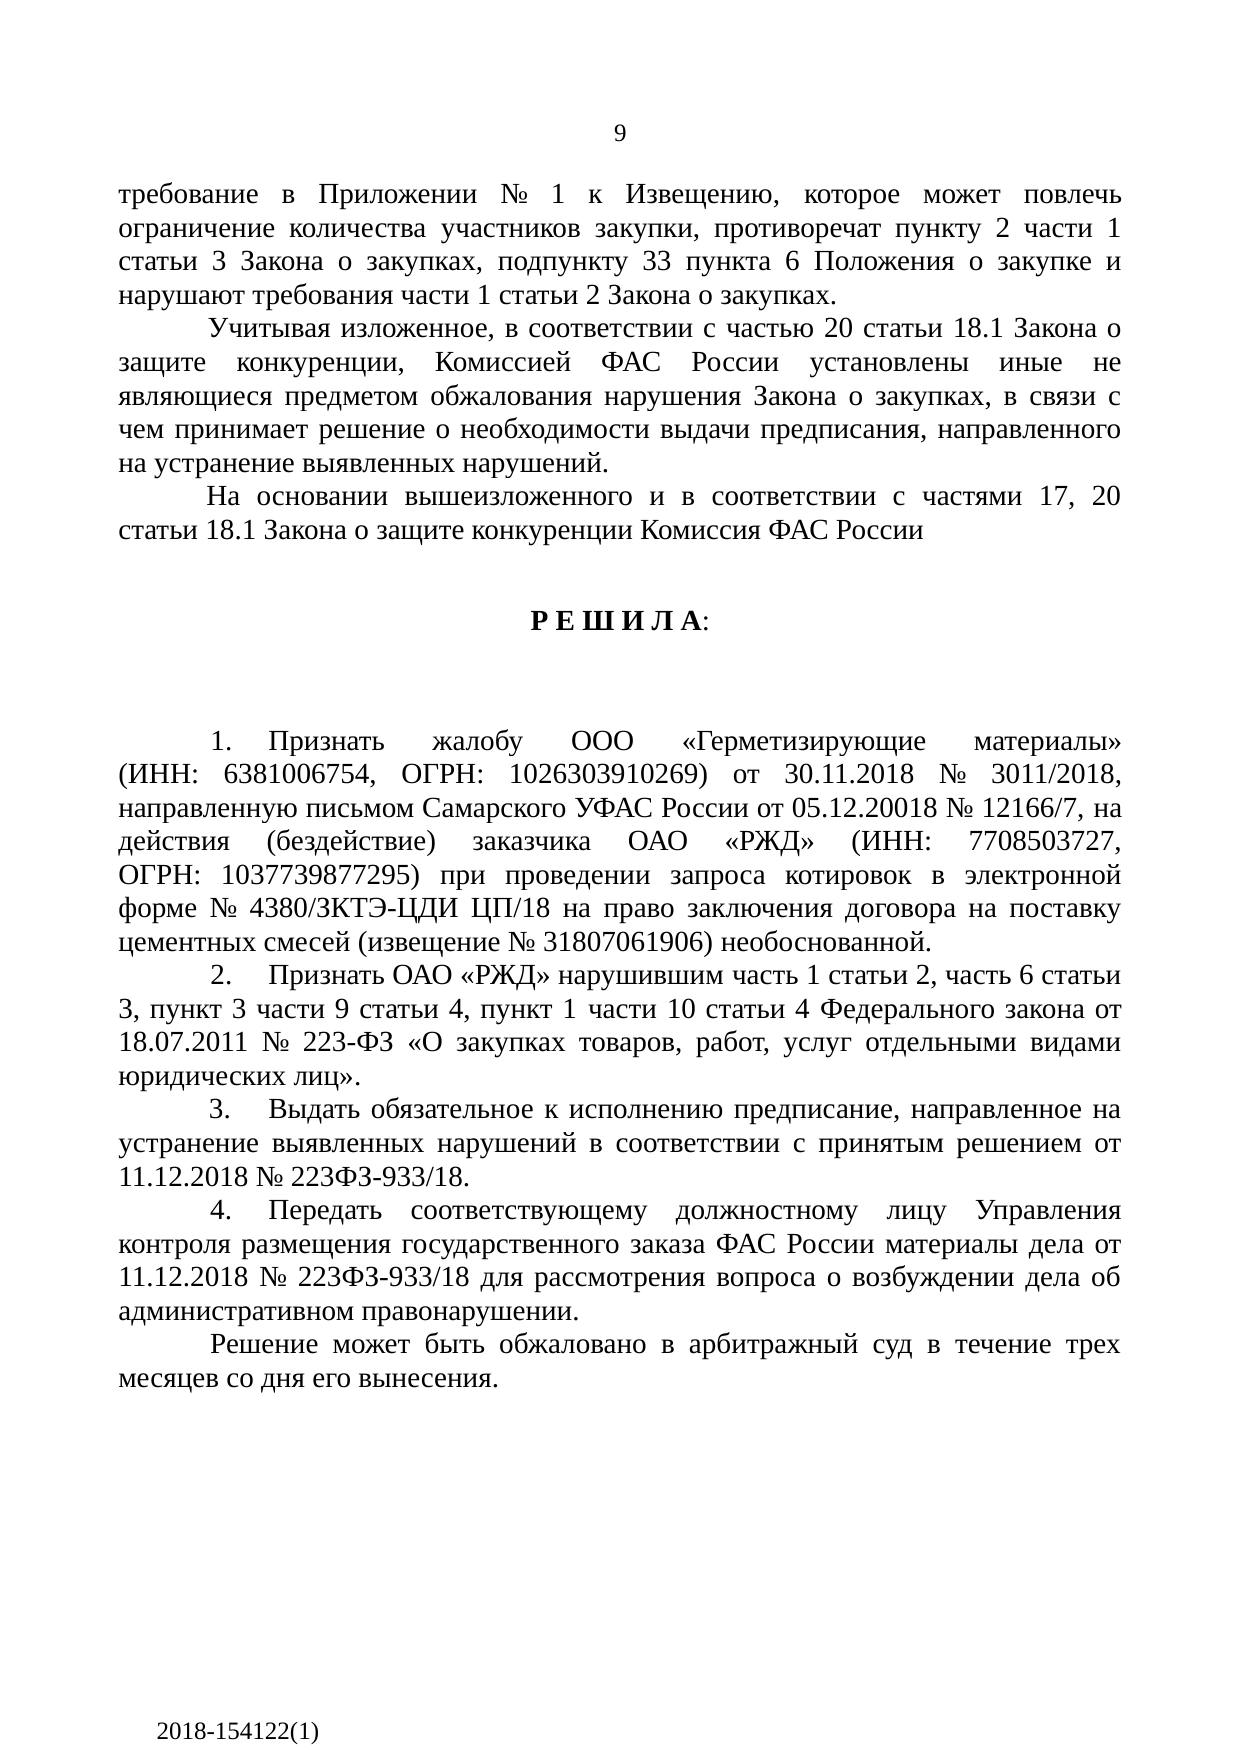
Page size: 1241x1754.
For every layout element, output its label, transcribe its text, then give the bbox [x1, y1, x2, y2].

text Решение может быть обжаловано в арбитражный суд в течение трех месяцев со дня его вынесения. [118, 1326, 1122, 1393]
text требование в Приложении № 1 к Извещению, которое может повлечь ограничение количества участников закупки, противоречат пункту 2 части 1 статьи 3 Закона о закупках, подпункту 33 пункта 6 Положения о закупке и нарушают требования части 1 статьи 2 Закона о закупках. [118, 176, 1122, 311]
text На основании вышеизложенного и в соответствии с частями 17, 20 статьи 18.1 Закона о защите конкуренции Комиссия ФАС России [118, 478, 1122, 545]
list Признать ОАО «РЖД» нарушившим часть 1 статьи 2, часть 6 статьи 3, пункт 3 части 9 статьи 4, пункт 1 части 10 статьи 4 Федерального закона от 18.07.2011 № 223-ФЗ «О закупках товаров, работ, услуг отдельными видами юридических лиц». [118, 957, 1122, 1092]
list Признать жалобу ООО «Герметизирующие материалы» (ИНН: 6381006754, ОГРН: 1026303910269) от 30.11.2018 № 3011/2018, направленную письмом Самарского УФАС России от 05.12.20018 № 12166/7, на действия (бездействие) заказчика ОАО «РЖД» (ИНН: 7708503727, ОГРН: 1037739877295) при проведении запроса котировок в электронной форме № 4380/ЗКТЭ-ЦДИ ЦП/18 на право заключения договора на поставку цементных смесей (извещение № 31807061906) необоснованной. [118, 723, 1122, 957]
text Р Е Ш И Л А: [118, 603, 1122, 636]
list Передать соответствующему должностному лицу Управления контроля размещения государственного заказа ФАС России материалы дела от 11.12.2018 № 223ФЗ-933/18 для рассмотрения вопроса о возбуждении дела об административном правонарушении. [118, 1192, 1122, 1326]
list Выдать обязательное к исполнению предписание, направленное на устранение выявленных нарушений в соответствии с принятым решением от 11.12.2018 № 223ФЗ-933/18. [118, 1092, 1122, 1192]
text Учитывая изложенное, в соответствии с частью 20 статьи 18.1 Закона о защите конкуренции, Комиссией ФАС России установлены иные не являющиеся предметом обжалования нарушения Закона о закупках, в связи с чем принимает решение о необходимости выдачи предписания, направленного на устранение выявленных нарушений. [118, 311, 1122, 478]
